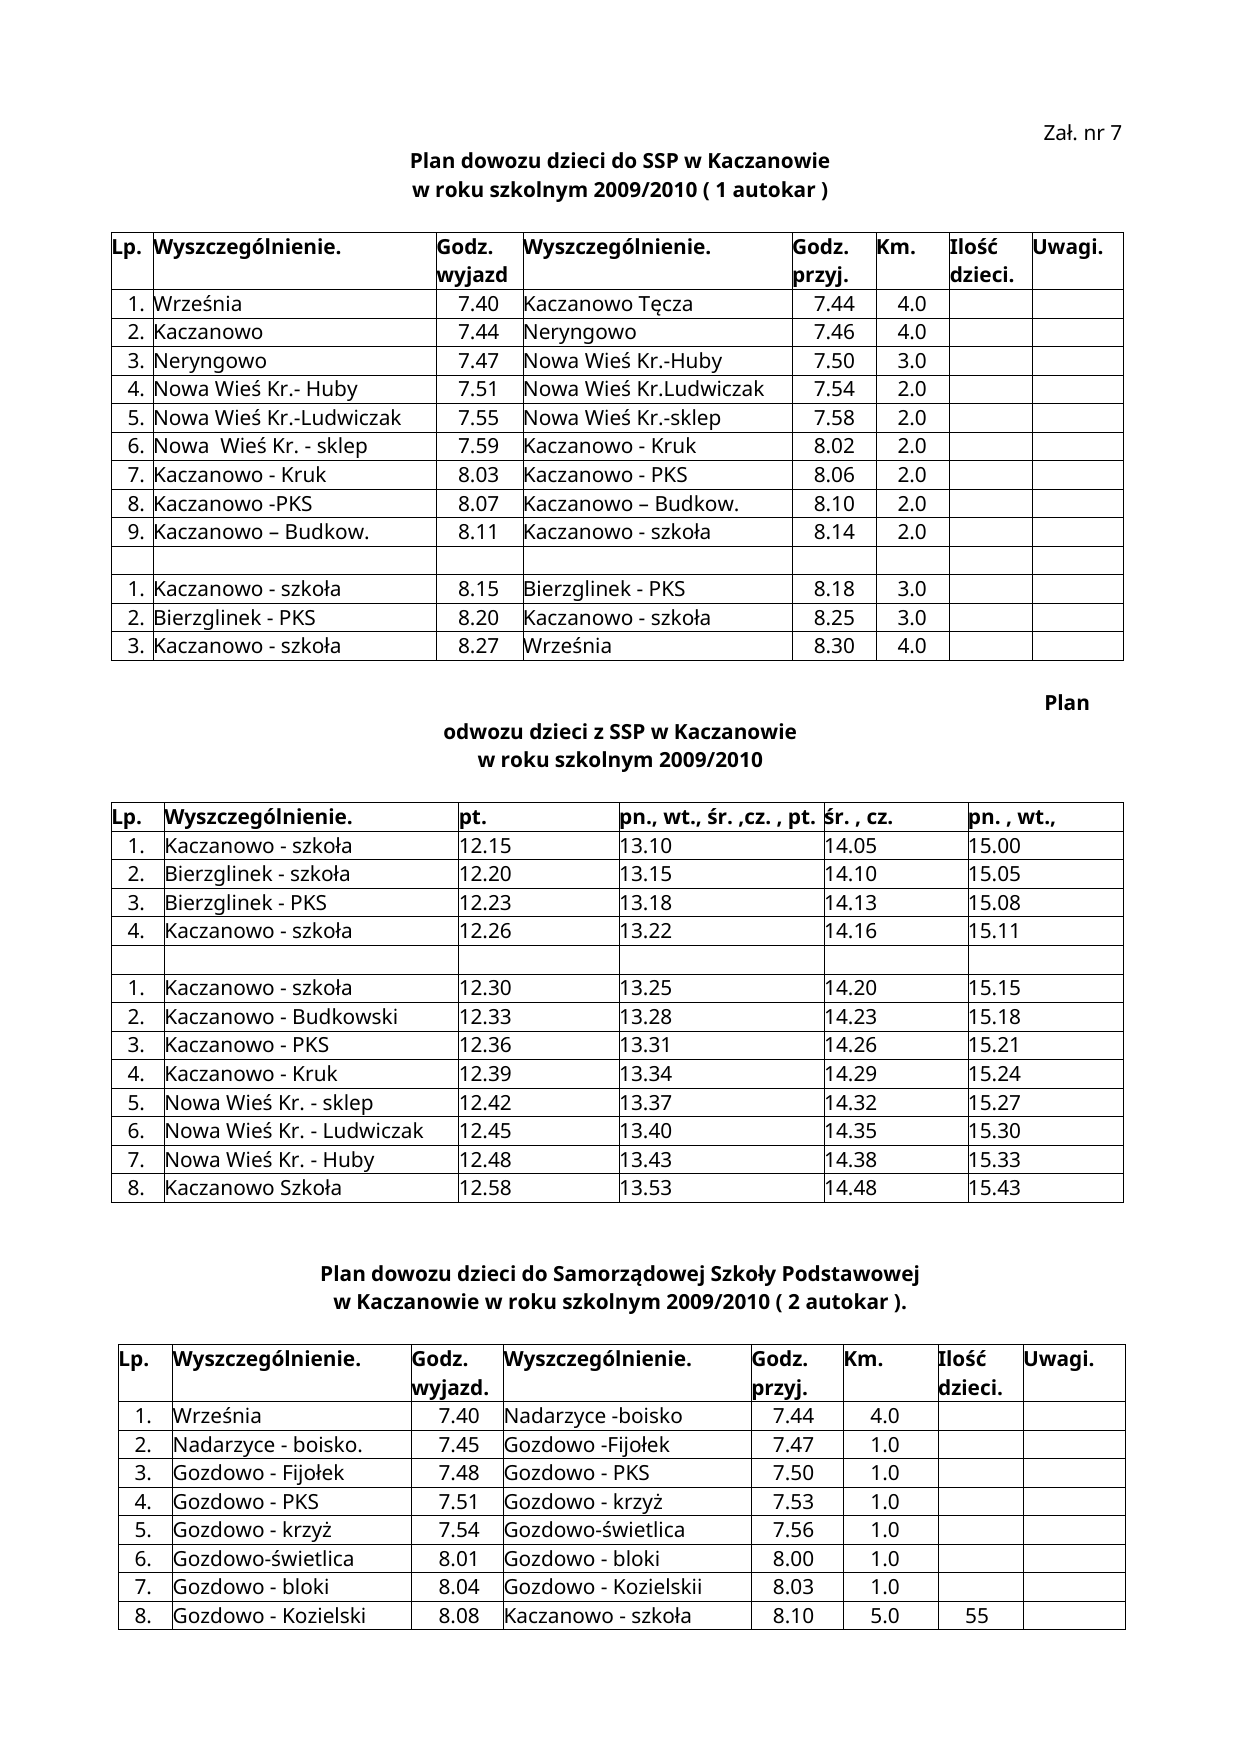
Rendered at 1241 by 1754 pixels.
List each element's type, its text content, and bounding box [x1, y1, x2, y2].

table_cell Września [154, 290, 436, 317]
table_cell [437, 547, 523, 574]
table_cell Gozdowo - krzyż [504, 1488, 751, 1515]
table_cell 8.01 [412, 1545, 503, 1572]
table_cell 8.03 [437, 461, 523, 489]
table_cell 7.50 [752, 1459, 843, 1487]
table_cell [154, 547, 436, 574]
table_cell 8. [112, 1174, 164, 1202]
table_cell Gozdowo - krzyż [173, 1516, 411, 1544]
table_cell 7.44 [437, 319, 523, 346]
table_cell 8.08 [412, 1602, 503, 1629]
table_cell Nowa Wieś Kr.-sklep [524, 404, 792, 432]
table_cell 7.54 [412, 1516, 503, 1544]
table_cell [950, 547, 1032, 574]
table_cell Kaczanowo - Kruk [165, 1060, 458, 1088]
table_cell 8.11 [437, 518, 523, 546]
table_cell 8.03 [752, 1573, 843, 1601]
table_cell Kaczanowo - szkoła [524, 518, 792, 546]
table_cell 3.0 [877, 604, 949, 631]
table_cell 5. [112, 404, 153, 432]
table_cell [950, 461, 1032, 489]
table_cell 15.33 [969, 1146, 1123, 1173]
table_cell 1.0 [844, 1573, 938, 1601]
table_cell 8.10 [752, 1602, 843, 1629]
table_cell 4.0 [877, 632, 949, 660]
table_cell Nowa Wieś Kr.-Ludwiczak [154, 404, 436, 432]
table_cell 4. [112, 917, 164, 945]
table_cell [939, 1573, 1023, 1601]
table_header Wyszczególnienie. [524, 233, 792, 289]
table_cell 1. [112, 832, 164, 859]
table_cell 13.40 [620, 1117, 824, 1145]
table_cell 7.47 [752, 1431, 843, 1458]
table_cell [1024, 1516, 1125, 1544]
table_header Km. [877, 233, 949, 289]
table_cell 2.0 [877, 376, 949, 403]
table_cell Nowa Wieś Kr.-Huby [524, 347, 792, 374]
table_cell Kaczanowo - szkoła [154, 632, 436, 660]
table_cell Kaczanowo - Kruk [154, 461, 436, 489]
table_cell Kaczanowo - PKS [165, 1032, 458, 1059]
table_cell 12.20 [459, 860, 619, 888]
table_cell [950, 433, 1032, 460]
table_cell 12.15 [459, 832, 619, 859]
table_cell 2. [112, 1003, 164, 1031]
table_cell 7.55 [437, 404, 523, 432]
table_cell Gozdowo - Kozielski [173, 1602, 411, 1629]
table_cell 7.40 [412, 1402, 503, 1429]
table_cell Bierzglinek - PKS [154, 604, 436, 631]
table_cell Nowa Wieś Kr.Ludwiczak [524, 376, 792, 403]
table_cell 7.56 [752, 1516, 843, 1544]
table_cell [939, 1431, 1023, 1458]
table_cell Kaczanowo -PKS [154, 490, 436, 517]
table_cell 8.27 [437, 632, 523, 660]
table_cell Gozdowo - PKS [504, 1459, 751, 1487]
table_cell 1.0 [844, 1431, 938, 1458]
table_cell 8.02 [793, 433, 876, 460]
table_cell [1033, 347, 1123, 374]
table_cell 7. [119, 1573, 172, 1601]
table_cell 7.53 [752, 1488, 843, 1515]
table_cell Bierzglinek - PKS [524, 575, 792, 603]
table_cell Nowa Wieś Kr.- Huby [154, 376, 436, 403]
table_header Ilość dzieci. [950, 233, 1032, 289]
table_cell [793, 547, 876, 574]
table_cell 8. [119, 1602, 172, 1629]
table_cell Gozdowo - PKS [173, 1488, 411, 1515]
table_cell Gozdowo - Fijołek [173, 1459, 411, 1487]
table_cell 2.0 [877, 490, 949, 517]
table_cell 7.48 [412, 1459, 503, 1487]
table_cell 4.0 [877, 290, 949, 317]
table_cell 14.35 [825, 1117, 968, 1145]
table_cell 13.43 [620, 1146, 824, 1173]
table_cell 12.26 [459, 917, 619, 945]
table_cell 4.0 [877, 319, 949, 346]
table_cell 7.59 [437, 433, 523, 460]
table_cell 13.34 [620, 1060, 824, 1088]
table_cell Kaczanowo – Budkow. [524, 490, 792, 517]
table_cell 14.20 [825, 975, 968, 1002]
table_cell 13.28 [620, 1003, 824, 1031]
table_cell [1033, 404, 1123, 432]
table_cell Kaczanowo - szkoła [154, 575, 436, 603]
table_cell 13.31 [620, 1032, 824, 1059]
table_cell 14.05 [825, 832, 968, 859]
table_header Wyszczególnienie. [154, 233, 436, 289]
table_cell 8.30 [793, 632, 876, 660]
text Plan dowozu dzieci do Samorządowej Szkoły Podstawowej [118, 1259, 1122, 1287]
table_cell 2. [112, 860, 164, 888]
table_cell Kaczanowo - szkoła [165, 832, 458, 859]
table_cell Nadarzyce - boisko. [173, 1431, 411, 1458]
table_cell 15.15 [969, 975, 1123, 1002]
table_cell 1.0 [844, 1459, 938, 1487]
table_cell 2.0 [877, 461, 949, 489]
table_cell [620, 946, 824, 973]
table_cell [950, 319, 1032, 346]
table_cell 7.40 [437, 290, 523, 317]
table_cell [950, 490, 1032, 517]
table_cell 7.46 [793, 319, 876, 346]
table_header Lp. [112, 803, 164, 831]
table_cell 12.36 [459, 1032, 619, 1059]
table_cell 15.24 [969, 1060, 1123, 1088]
table_cell 8.14 [793, 518, 876, 546]
table_cell 7.54 [793, 376, 876, 403]
table_cell 2. [119, 1431, 172, 1458]
table_cell 15.21 [969, 1032, 1123, 1059]
table_cell Kaczanowo - szkoła [165, 917, 458, 945]
table_cell 13.53 [620, 1174, 824, 1202]
table_cell [950, 404, 1032, 432]
table_cell 15.08 [969, 889, 1123, 916]
table_cell Września [524, 632, 792, 660]
table_cell 8.25 [793, 604, 876, 631]
table_cell Września [173, 1402, 411, 1429]
table_cell 12.58 [459, 1174, 619, 1202]
table_cell [1033, 575, 1123, 603]
table_cell 14.10 [825, 860, 968, 888]
table_cell 14.32 [825, 1089, 968, 1116]
table_cell 8.18 [793, 575, 876, 603]
table_header śr. , cz. [825, 803, 968, 831]
table_cell Kaczanowo - PKS [524, 461, 792, 489]
table_cell 1. [119, 1402, 172, 1429]
table_cell 8.10 [793, 490, 876, 517]
table_cell 7.50 [793, 347, 876, 374]
table_cell 2.0 [877, 518, 949, 546]
table_cell [1024, 1431, 1125, 1458]
table_cell 13.15 [620, 860, 824, 888]
table_cell 8.15 [437, 575, 523, 603]
table_cell 2.0 [877, 404, 949, 432]
table_cell 7.47 [437, 347, 523, 374]
table_cell 4. [119, 1488, 172, 1515]
table_cell [1033, 376, 1123, 403]
table_cell [950, 347, 1032, 374]
table_cell 3. [112, 347, 153, 374]
table_cell 12.23 [459, 889, 619, 916]
table_cell 4. [112, 376, 153, 403]
table_header pn. , wt., [969, 803, 1123, 831]
table_cell 12.42 [459, 1089, 619, 1116]
table_cell 6. [112, 1117, 164, 1145]
table_header Godz. wyjazd. [412, 1345, 503, 1401]
table_cell 7.58 [793, 404, 876, 432]
table_header Lp. [119, 1345, 172, 1401]
table_cell 1. [112, 575, 153, 603]
table_cell [1033, 604, 1123, 631]
table_cell [950, 575, 1032, 603]
table_cell Nadarzyce -boisko [504, 1402, 751, 1429]
table_cell 14.48 [825, 1174, 968, 1202]
text Plan odwozu dzieci z SSP w Kaczanowie [118, 688, 1122, 745]
table_cell Gozdowo-świetlica [173, 1545, 411, 1572]
table_cell Gozdowo -Fijołek [504, 1431, 751, 1458]
table_cell 3. [112, 632, 153, 660]
table_cell 15.05 [969, 860, 1123, 888]
table_cell Nowa Wieś Kr. - Huby [165, 1146, 458, 1173]
table_cell 12.33 [459, 1003, 619, 1031]
table_cell 3. [112, 889, 164, 916]
table_header Godz. przyj. [752, 1345, 843, 1401]
table_cell [1033, 518, 1123, 546]
table_cell 15.27 [969, 1089, 1123, 1116]
table_cell 14.38 [825, 1146, 968, 1173]
table_cell [1024, 1573, 1125, 1601]
table_header Lp. [112, 233, 153, 289]
text w roku szkolnym 2009/2010 ( 1 autokar ) [118, 175, 1122, 203]
table_cell Kaczanowo - szkoła [165, 975, 458, 1002]
table_header Godz. wyjazd [437, 233, 523, 289]
table_cell [939, 1488, 1023, 1515]
table_cell Kaczanowo - szkoła [504, 1602, 751, 1629]
table_cell Kaczanowo - Budkowski [165, 1003, 458, 1031]
table_cell [939, 1545, 1023, 1572]
table_cell [1024, 1488, 1125, 1515]
table_cell 14.23 [825, 1003, 968, 1031]
text w Kaczanowie w roku szkolnym 2009/2010 ( 2 autokar ). [118, 1287, 1122, 1316]
table_cell Kaczanowo Szkoła [165, 1174, 458, 1202]
table_cell 7.51 [412, 1488, 503, 1515]
table_cell 12.48 [459, 1146, 619, 1173]
table_header Wyszczególnienie. [504, 1345, 751, 1401]
table_cell [939, 1402, 1023, 1429]
table_cell 15.18 [969, 1003, 1123, 1031]
table_cell Neryngowo [154, 347, 436, 374]
table_cell [969, 946, 1123, 973]
table_cell 8.00 [752, 1545, 843, 1572]
table_cell 4. [112, 1060, 164, 1088]
table_cell 14.13 [825, 889, 968, 916]
table_header Ilość dzieci. [939, 1345, 1023, 1401]
table_cell Nowa Wieś Kr. - Ludwiczak [165, 1117, 458, 1145]
table_cell Gozdowo - bloki [504, 1545, 751, 1572]
table_cell 1.0 [844, 1516, 938, 1544]
table_cell 1.0 [844, 1545, 938, 1572]
table_cell [1024, 1545, 1125, 1572]
table_cell 6. [119, 1545, 172, 1572]
table_cell [112, 547, 153, 574]
table_cell 9. [112, 518, 153, 546]
table_header Uwagi. [1024, 1345, 1125, 1401]
table_cell Kaczanowo [154, 319, 436, 346]
table_cell 15.11 [969, 917, 1123, 945]
table_cell 15.30 [969, 1117, 1123, 1145]
table_cell Gozdowo-świetlica [504, 1516, 751, 1544]
table_cell 14.16 [825, 917, 968, 945]
table_header Uwagi. [1033, 233, 1123, 289]
table_cell Kaczanowo - szkoła [524, 604, 792, 631]
table_cell 14.26 [825, 1032, 968, 1059]
table_cell 12.30 [459, 975, 619, 1002]
table_cell Gozdowo - bloki [173, 1573, 411, 1601]
table_cell [1033, 290, 1123, 317]
table_cell [524, 547, 792, 574]
text Plan dowozu dzieci do SSP w Kaczanowie [118, 147, 1122, 175]
table_cell [459, 946, 619, 973]
table_cell 14.29 [825, 1060, 968, 1088]
table_cell Nowa Wieś Kr. - sklep [165, 1089, 458, 1116]
table_cell [1024, 1602, 1125, 1629]
table_cell Nowa Wieś Kr. - sklep [154, 433, 436, 460]
text w roku szkolnym 2009/2010 [118, 745, 1122, 774]
table_cell [950, 632, 1032, 660]
table_cell [1033, 319, 1123, 346]
table_cell 5. [112, 1089, 164, 1116]
table_cell Kaczanowo - Kruk [524, 433, 792, 460]
table_header Godz. przyj. [793, 233, 876, 289]
table_cell Gozdowo - Kozielskii [504, 1573, 751, 1601]
table_cell 3.0 [877, 575, 949, 603]
table_cell [950, 604, 1032, 631]
table_cell [1033, 433, 1123, 460]
table_cell 2. [112, 604, 153, 631]
table_cell 13.22 [620, 917, 824, 945]
table_cell 7.51 [437, 376, 523, 403]
table_cell 7.45 [412, 1431, 503, 1458]
table_cell 12.45 [459, 1117, 619, 1145]
table_cell Bierzglinek - PKS [165, 889, 458, 916]
table_header Km. [844, 1345, 938, 1401]
table_cell 2.0 [877, 433, 949, 460]
table_cell [1033, 632, 1123, 660]
text Zał. nr 7 [118, 118, 1122, 147]
table_cell 5. [119, 1516, 172, 1544]
table_cell Kaczanowo Tęcza [524, 290, 792, 317]
table_cell [950, 376, 1032, 403]
table_cell 8.04 [412, 1573, 503, 1601]
table_cell 7. [112, 1146, 164, 1173]
table_cell 3.0 [877, 347, 949, 374]
table_cell [1024, 1402, 1125, 1429]
table_cell [1024, 1459, 1125, 1487]
table_cell [1033, 547, 1123, 574]
table_cell 3. [112, 1032, 164, 1059]
table_cell 1.0 [844, 1488, 938, 1515]
table_cell 4.0 [844, 1402, 938, 1429]
table_cell 8.06 [793, 461, 876, 489]
table_cell [877, 547, 949, 574]
table_cell 7.44 [752, 1402, 843, 1429]
table_cell [939, 1459, 1023, 1487]
table_cell 13.37 [620, 1089, 824, 1116]
table_cell 8.07 [437, 490, 523, 517]
table_cell Bierzglinek - szkoła [165, 860, 458, 888]
table_cell 6. [112, 433, 153, 460]
table_cell [1033, 490, 1123, 517]
table_cell 13.10 [620, 832, 824, 859]
table_cell 3. [119, 1459, 172, 1487]
table_cell [825, 946, 968, 973]
table_cell 2. [112, 319, 153, 346]
table_cell Kaczanowo – Budkow. [154, 518, 436, 546]
table_cell 7. [112, 461, 153, 489]
table_cell 5.0 [844, 1602, 938, 1629]
table_cell [1033, 461, 1123, 489]
table_cell [112, 946, 164, 973]
table_cell [950, 518, 1032, 546]
table_cell [950, 290, 1032, 317]
table_cell [939, 1516, 1023, 1544]
table_cell 13.25 [620, 975, 824, 1002]
table_header pt. [459, 803, 619, 831]
table_header Wyszczególnienie. [173, 1345, 411, 1401]
table_cell 12.39 [459, 1060, 619, 1088]
table_cell 8.20 [437, 604, 523, 631]
table_cell 55 [939, 1602, 1023, 1629]
table_header pn., wt., śr. ,cz. , pt. [620, 803, 824, 831]
table_cell 13.18 [620, 889, 824, 916]
table_cell 15.00 [969, 832, 1123, 859]
table_header Wyszczególnienie. [165, 803, 458, 831]
table_cell 8. [112, 490, 153, 517]
table_cell 1. [112, 975, 164, 1002]
table_cell 1. [112, 290, 153, 317]
table_cell [165, 946, 458, 973]
table_cell Neryngowo [524, 319, 792, 346]
table_cell 15.43 [969, 1174, 1123, 1202]
table_cell 7.44 [793, 290, 876, 317]
